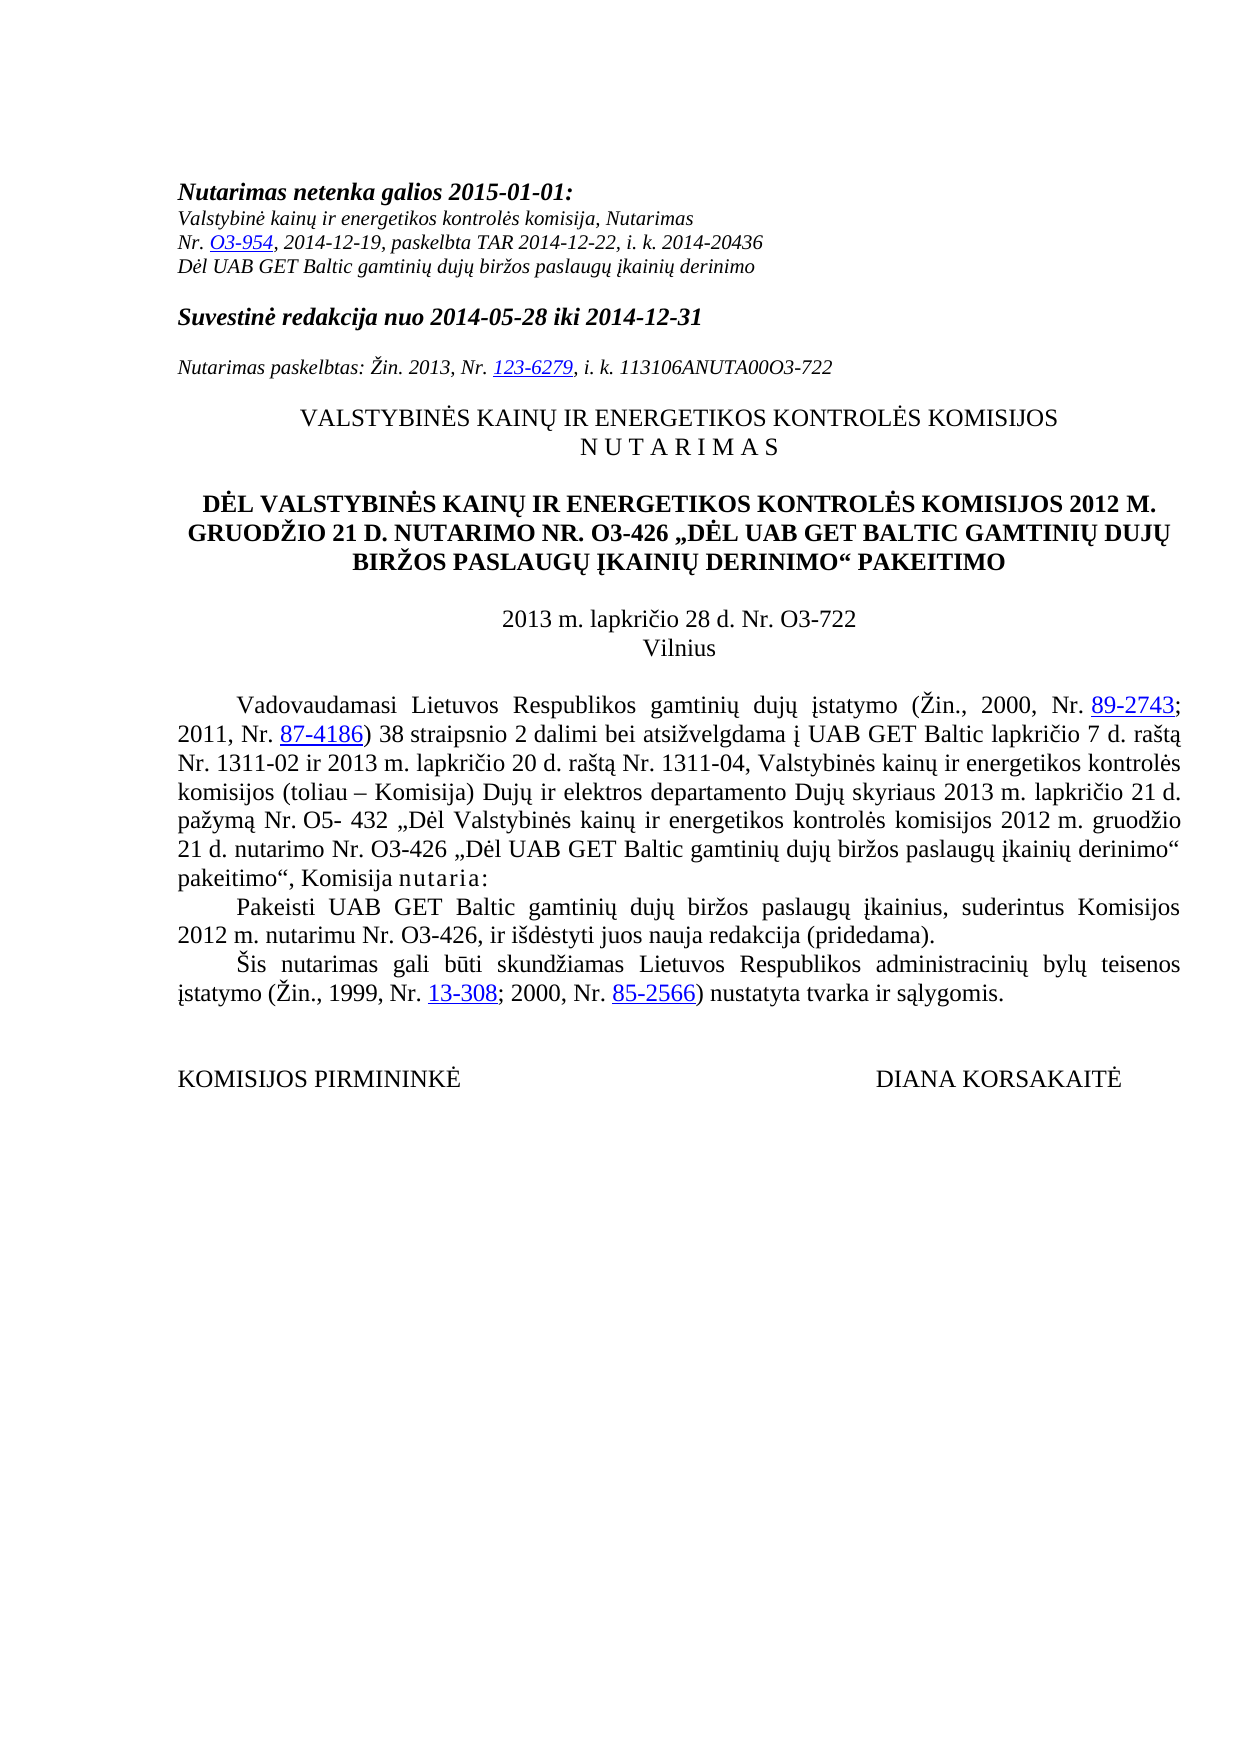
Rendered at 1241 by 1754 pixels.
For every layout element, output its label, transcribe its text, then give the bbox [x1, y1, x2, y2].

text Nr. O3-954, 2014-12-19, paskelbta TAR 2014-12-22, i. k. 2014-20436 [177, 230, 1181, 254]
text Šis nutarimas gali būti skundžiamas Lietuvos Respublikos administracinių bylų teisenos įstatymo (Žin., 1999, Nr. 13-308; 2000, Nr. 85-2566) nustatyta tvarka ir sąlygomis. [177, 949, 1181, 1007]
text Vadovaudamasi Lietuvos Respublikos gamtinių dujų įstatymo (Žin., 2000, Nr. 89-2743; 2011, Nr. 87-4186) 38 straipsnio 2 dalimi bei atsižvelgdama į UAB GET Baltic lapkričio 7 d. raštą Nr. 1311-02 ir 2013 m. lapkričio 20 d. raštą Nr. 1311-04, Valstybinės kainų ir energetikos kontrolės komisijos (toliau – Komisija) Dujų ir elektros departamento Dujų skyriaus 2013 m. lapkričio 21 d. pažymą Nr. O5- 432 „Dėl Valstybinės kainų ir energetikos kontrolės komisijos 2012 m. gruodžio 21 d. nutarimo Nr. O3-426 „Dėl UAB GET Baltic gamtinių dujų biržos paslaugų įkainių derinimo“ pakeitimo“, Komisija nutaria: [177, 691, 1181, 892]
text N U T A R I M A S [177, 432, 1181, 461]
text Vilnius [177, 633, 1181, 662]
text Nutarimas paskelbtas: Žin. 2013, Nr. 123-6279, i. k. 113106ANUTA00O3-722 [177, 355, 1181, 379]
text Valstybinė kainų ir energetikos kontrolės komisija, Nutarimas [177, 206, 1181, 230]
text Pakeisti UAB GET Baltic gamtinių dujų biržos paslaugų įkainius, suderintus Komisijos 2012 m. nutarimu Nr. O3-426, ir išdėstyti juos nauja redakcija (pridedama). [177, 892, 1181, 949]
text Komisijos pirmininkė Diana Korsakaitė [177, 1064, 1181, 1093]
text Suvestinė redakcija nuo 2014-05-28 iki 2014-12-31 [177, 302, 1181, 331]
text 2013 m. lapkričio 28 d. Nr. O3-722 [177, 604, 1181, 633]
text DĖL valstybinės kainų ir energetikos kontrolės komisijos 2012 m. gruodžio 21 d. nutarimo Nr. O3-426 „Dėl UAB get baltic gamtinių dujų biržos paslaugų įkainių derinimo“ pakeitimo [177, 489, 1181, 576]
text Dėl UAB GET Baltic gamtinių dujų biržos paslaugų įkainių derinimo [177, 254, 1181, 278]
text Nutarimas netenka galios 2015-01-01: [177, 177, 1181, 206]
text VALSTYBINĖS KAINŲ IR ENERGETIKOS KONTROLĖS KOMISIJOS [177, 403, 1181, 432]
